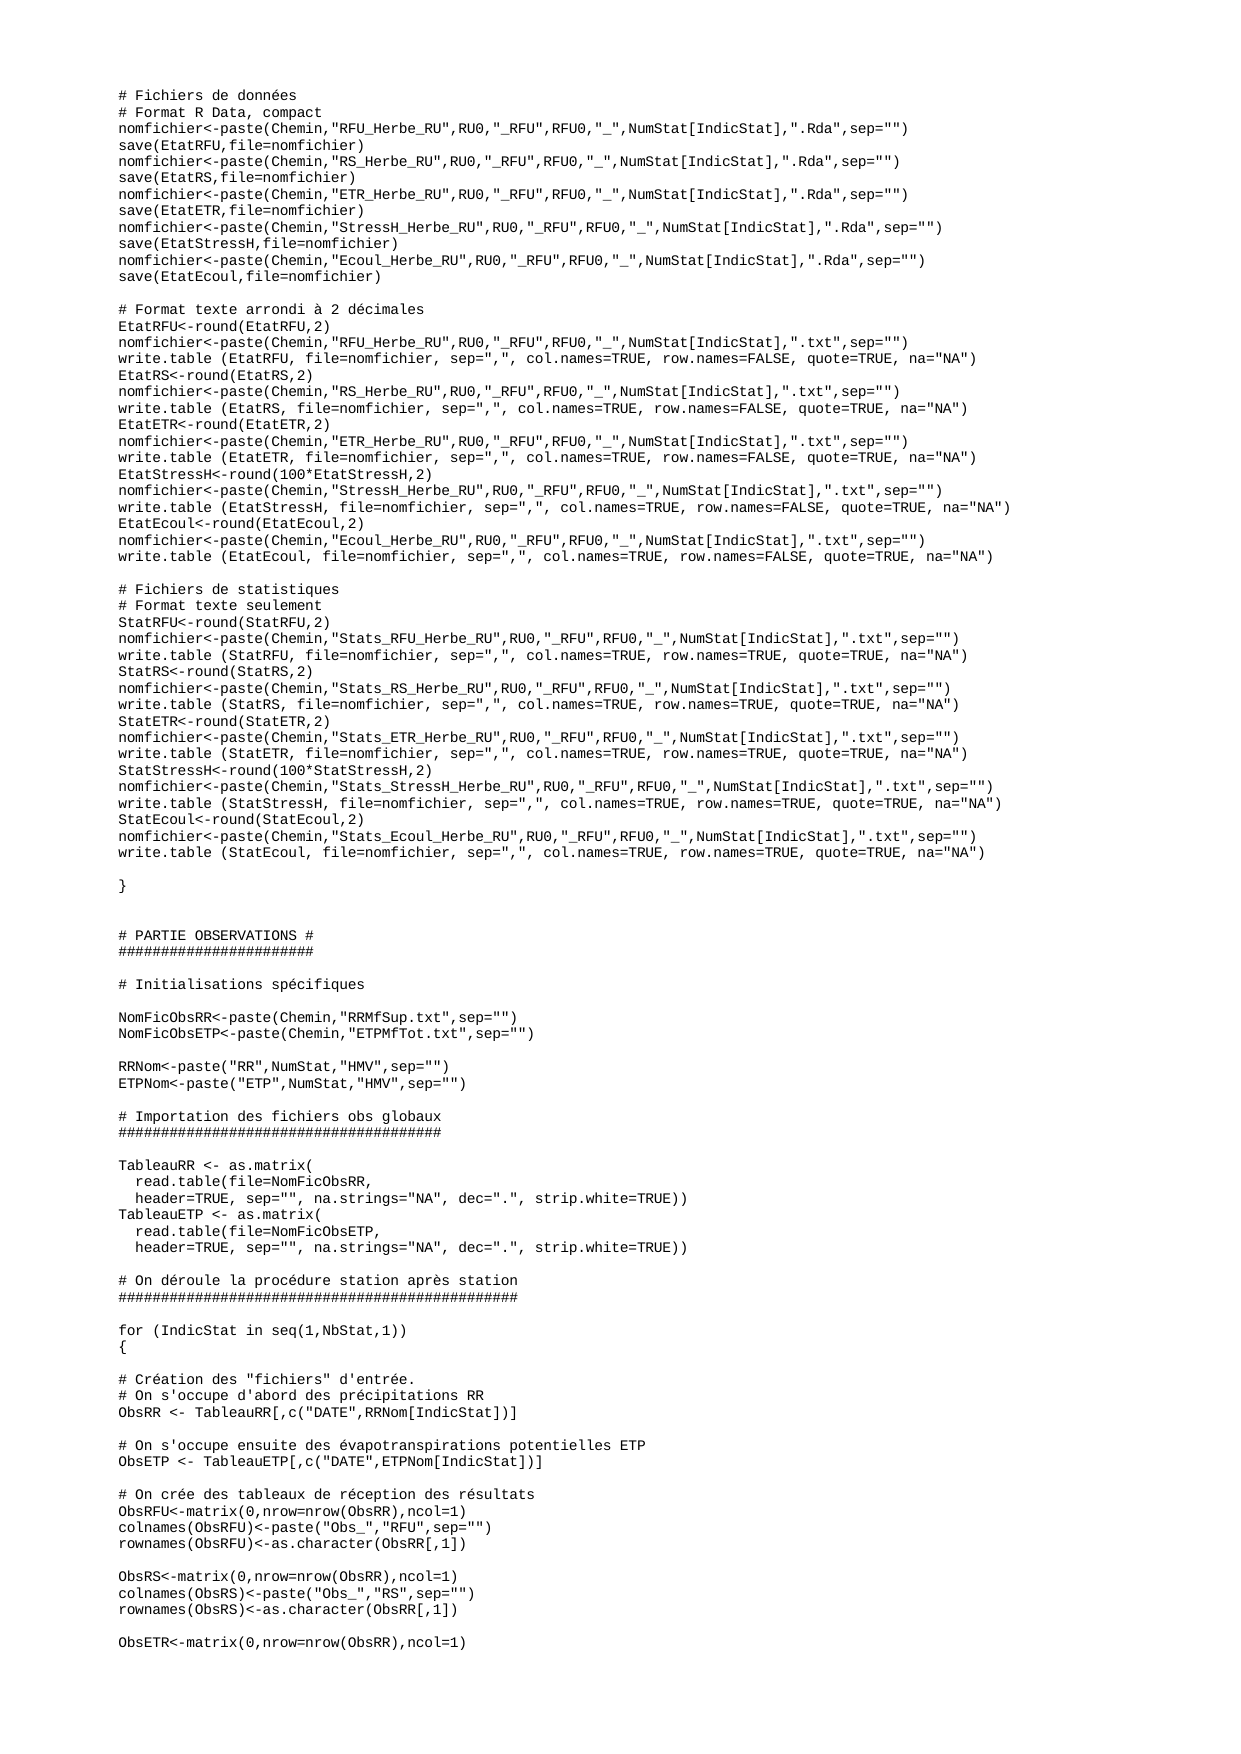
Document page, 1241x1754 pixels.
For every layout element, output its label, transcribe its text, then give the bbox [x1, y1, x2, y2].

text StatETR<-round(StatETR,2) [118, 714, 1122, 730]
text for (IndicStat in seq(1,NbStat,1)) [118, 1323, 1122, 1339]
text write.table (EtatRS, file=nomfichier, sep=",", col.names=TRUE, row.names=FALSE, quote=TRUE, na="NA") [118, 401, 1122, 418]
text EtatRFU<-round(EtatRFU,2) [118, 319, 1122, 335]
text nomfichier<-paste(Chemin,"StressH_Herbe_RU",RU0,"_RFU",RFU0,"_",NumStat[IndicStat],".txt",sep="") [118, 483, 1122, 500]
text NomFicObsRR<-paste(Chemin,"RRMfSup.txt",sep="") [118, 1010, 1122, 1027]
text colnames(ObsRS)<-paste("Obs_","RS",sep="") [118, 1586, 1122, 1603]
text nomfichier<-paste(Chemin,"Ecoul_Herbe_RU",RU0,"_RFU",RFU0,"_",NumStat[IndicStat],".Rda",sep="") [118, 253, 1122, 269]
text nomfichier<-paste(Chemin,"RFU_Herbe_RU",RU0,"_RFU",RFU0,"_",NumStat[IndicStat],".Rda",sep="") [118, 121, 1122, 138]
text ETPNom<-paste("ETP",NumStat,"HMV",sep="") [118, 1076, 1122, 1092]
text StatRS<-round(StatRS,2) [118, 664, 1122, 681]
text nomfichier<-paste(Chemin,"Stats_StressH_Herbe_RU",RU0,"_RFU",RFU0,"_",NumStat[IndicStat],".txt",sep="") [118, 780, 1122, 796]
text colnames(ObsRFU)<-paste("Obs_","RFU",sep="") [118, 1520, 1122, 1537]
text rownames(ObsRS)<-as.character(ObsRR[,1]) [118, 1603, 1122, 1619]
text nomfichier<-paste(Chemin,"ETR_Herbe_RU",RU0,"_RFU",RFU0,"_",NumStat[IndicStat],".txt",sep="") [118, 434, 1122, 451]
text ObsRS<-matrix(0,nrow=nrow(ObsRR),ncol=1) [118, 1570, 1122, 1586]
text write.table (StatEcoul, file=nomfichier, sep=",", col.names=TRUE, row.names=TRUE, quote=TRUE, na="NA") [118, 846, 1122, 862]
text EtatEcoul<-round(EtatEcoul,2) [118, 516, 1122, 533]
text # Fichiers de données [118, 88, 1122, 105]
text # Format R Data, compact [118, 105, 1122, 121]
text save(EtatStressH,file=nomfichier) [118, 237, 1122, 253]
text ###################################### [118, 1125, 1122, 1142]
text # On s'occupe ensuite des évapotranspirations potentielles ETP [118, 1438, 1122, 1454]
text RRNom<-paste("RR",NumStat,"HMV",sep="") [118, 1059, 1122, 1076]
text { [118, 1339, 1122, 1356]
text nomfichier<-paste(Chemin,"RS_Herbe_RU",RU0,"_RFU",RFU0,"_",NumStat[IndicStat],".Rda",sep="") [118, 154, 1122, 171]
text # On s'occupe d'abord des précipitations RR [118, 1389, 1122, 1405]
text # Initialisations spécifiques [118, 977, 1122, 994]
text write.table (EtatETR, file=nomfichier, sep=",", col.names=TRUE, row.names=FALSE, quote=TRUE, na="NA") [118, 451, 1122, 467]
text write.table (StatRS, file=nomfichier, sep=",", col.names=TRUE, row.names=TRUE, quote=TRUE, na="NA") [118, 697, 1122, 714]
text nomfichier<-paste(Chemin,"Stats_RS_Herbe_RU",RU0,"_RFU",RFU0,"_",NumStat[IndicStat],".txt",sep="") [118, 681, 1122, 697]
text TableauRR <- as.matrix( [118, 1158, 1122, 1175]
text write.table (EtatStressH, file=nomfichier, sep=",", col.names=TRUE, row.names=FALSE, quote=TRUE, na="NA") [118, 500, 1122, 516]
text write.table (StatRFU, file=nomfichier, sep=",", col.names=TRUE, row.names=TRUE, quote=TRUE, na="NA") [118, 648, 1122, 664]
text # Création des "fichiers" d'entrée. [118, 1372, 1122, 1389]
text EtatRS<-round(EtatRS,2) [118, 368, 1122, 385]
text nomfichier<-paste(Chemin,"RFU_Herbe_RU",RU0,"_RFU",RFU0,"_",NumStat[IndicStat],".txt",sep="") [118, 335, 1122, 352]
text write.table (StatStressH, file=nomfichier, sep=",", col.names=TRUE, row.names=TRUE, quote=TRUE, na="NA") [118, 796, 1122, 813]
text EtatStressH<-round(100*EtatStressH,2) [118, 467, 1122, 483]
text nomfichier<-paste(Chemin,"StressH_Herbe_RU",RU0,"_RFU",RFU0,"_",NumStat[IndicStat],".Rda",sep="") [118, 220, 1122, 237]
text ObsETP <- TableauETP[,c("DATE",ETPNom[IndicStat])] [118, 1454, 1122, 1471]
text # Importation des fichiers obs globaux [118, 1109, 1122, 1125]
text TableauETP <- as.matrix( [118, 1208, 1122, 1224]
text write.table (EtatEcoul, file=nomfichier, sep=",", col.names=TRUE, row.names=FALSE, quote=TRUE, na="NA") [118, 549, 1122, 566]
text read.table(file=NomFicObsRR, [118, 1175, 1122, 1191]
text # Fichiers de statistiques [118, 582, 1122, 599]
text # Format texte arrondi à 2 décimales [118, 302, 1122, 319]
text nomfichier<-paste(Chemin,"RS_Herbe_RU",RU0,"_RFU",RFU0,"_",NumStat[IndicStat],".txt",sep="") [118, 385, 1122, 401]
text nomfichier<-paste(Chemin,"Stats_RFU_Herbe_RU",RU0,"_RFU",RFU0,"_",NumStat[IndicStat],".txt",sep="") [118, 632, 1122, 648]
text # On crée des tableaux de réception des résultats [118, 1487, 1122, 1504]
text ####################### [118, 944, 1122, 961]
text ############################################### [118, 1290, 1122, 1306]
text StatEcoul<-round(StatEcoul,2) [118, 813, 1122, 829]
text save(EtatEcoul,file=nomfichier) [118, 269, 1122, 286]
text nomfichier<-paste(Chemin,"Stats_Ecoul_Herbe_RU",RU0,"_RFU",RFU0,"_",NumStat[IndicStat],".txt",sep="") [118, 829, 1122, 846]
text rownames(ObsRFU)<-as.character(ObsRR[,1]) [118, 1537, 1122, 1553]
text } [118, 878, 1122, 895]
text save(EtatRS,file=nomfichier) [118, 171, 1122, 187]
text # On déroule la procédure station après station [118, 1273, 1122, 1290]
text ObsETR<-matrix(0,nrow=nrow(ObsRR),ncol=1) [118, 1636, 1122, 1652]
text header=TRUE, sep="", na.strings="NA", dec=".", strip.white=TRUE)) [118, 1191, 1122, 1208]
text StatRFU<-round(StatRFU,2) [118, 615, 1122, 632]
text read.table(file=NomFicObsETP, [118, 1224, 1122, 1241]
text EtatETR<-round(EtatETR,2) [118, 418, 1122, 434]
text write.table (EtatRFU, file=nomfichier, sep=",", col.names=TRUE, row.names=FALSE, quote=TRUE, na="NA") [118, 352, 1122, 368]
text save(EtatRFU,file=nomfichier) [118, 138, 1122, 154]
text header=TRUE, sep="", na.strings="NA", dec=".", strip.white=TRUE)) [118, 1241, 1122, 1257]
text nomfichier<-paste(Chemin,"Stats_ETR_Herbe_RU",RU0,"_RFU",RFU0,"_",NumStat[IndicStat],".txt",sep="") [118, 730, 1122, 747]
text nomfichier<-paste(Chemin,"Ecoul_Herbe_RU",RU0,"_RFU",RFU0,"_",NumStat[IndicStat],".txt",sep="") [118, 533, 1122, 549]
text NomFicObsETP<-paste(Chemin,"ETPMfTot.txt",sep="") [118, 1027, 1122, 1043]
text write.table (StatETR, file=nomfichier, sep=",", col.names=TRUE, row.names=TRUE, quote=TRUE, na="NA") [118, 747, 1122, 763]
text save(EtatETR,file=nomfichier) [118, 204, 1122, 220]
text # Format texte seulement [118, 599, 1122, 615]
text ObsRFU<-matrix(0,nrow=nrow(ObsRR),ncol=1) [118, 1504, 1122, 1520]
text # PARTIE OBSERVATIONS # [118, 928, 1122, 944]
text StatStressH<-round(100*StatStressH,2) [118, 763, 1122, 780]
text ObsRR <- TableauRR[,c("DATE",RRNom[IndicStat])] [118, 1405, 1122, 1422]
text nomfichier<-paste(Chemin,"ETR_Herbe_RU",RU0,"_RFU",RFU0,"_",NumStat[IndicStat],".Rda",sep="") [118, 187, 1122, 204]
